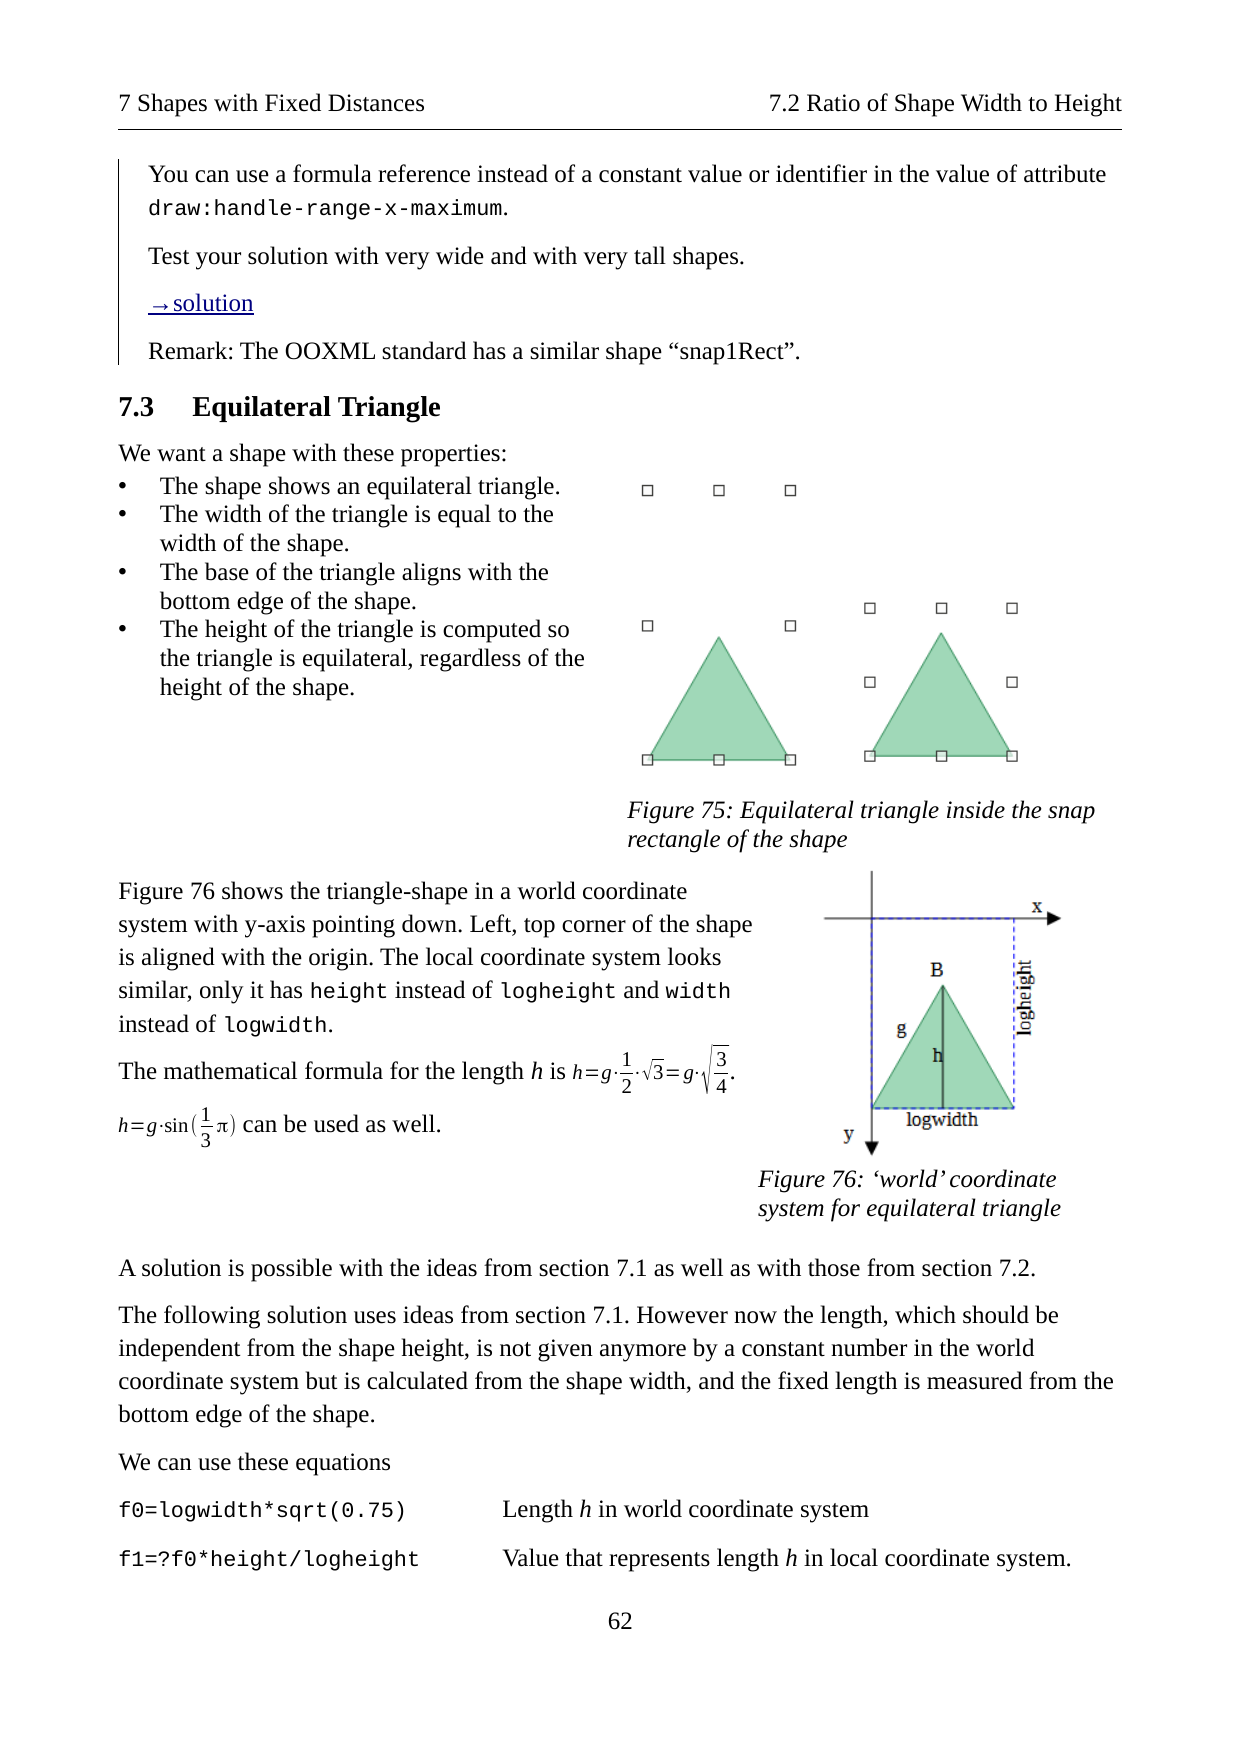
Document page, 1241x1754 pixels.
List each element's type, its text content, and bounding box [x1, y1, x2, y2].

text Test your solution with very wide and with very tall shapes. [119, 241, 1122, 270]
picture [627, 470, 815, 777]
text Figure 76 shows the triangle-shape in a world coordinate system with y‑axis pointing down. Left, top corner of the shape is aligned with the origin. The local coordinate system looks similar, only it has height instead of logheight and width instead of logwidth. The mathematical formula for the length h is . can be used as well. [118, 876, 1122, 1234]
picture [848, 584, 1043, 777]
text →solution [119, 288, 1122, 317]
text We want a shape with these properties: [118, 438, 1122, 466]
subtitle Equilateral Triangle [118, 390, 1122, 423]
text Remark: The OOXML standard has a similar shape “snap1Rect”. [119, 336, 1122, 365]
table_header [593, 471, 1122, 862]
text You can use a formula reference instead of a constant value or identifier in the value of attribute draw:handle-range-x-maximum. [119, 159, 1122, 222]
picture [805, 862, 1075, 1165]
text The following solution uses ideas from section 7.1. However now the length, which should be independent from the shape height, is not given anymore by a constant number in the world coordinate system but is calculated from the shape width, and the fixed length is measured from the bottom edge of the shape. [118, 1300, 1122, 1428]
text Figure 76: ‘world’ coordinate system for equilateral triangle [758, 862, 1122, 1222]
text f1=?f0*height/logheight Value that represents length h in local coordinate system. [118, 1543, 1122, 1573]
text We can use these equations [118, 1447, 1122, 1476]
text A solution is possible with the ideas from section 7.1 as well as with those from section 7.2. [118, 1253, 1122, 1281]
table_header The shape shows an equilateral triangle. The width of the triangle is equal to the width of the shape. The base of the triangle aligns with the bottom edge of the shape. The height of the triangle is computed so the triangle is equilateral, regardless of the height of the shape. [118, 471, 593, 862]
text f0=logwidth*sqrt(0.75) Length h in world coordinate system [118, 1494, 1122, 1524]
